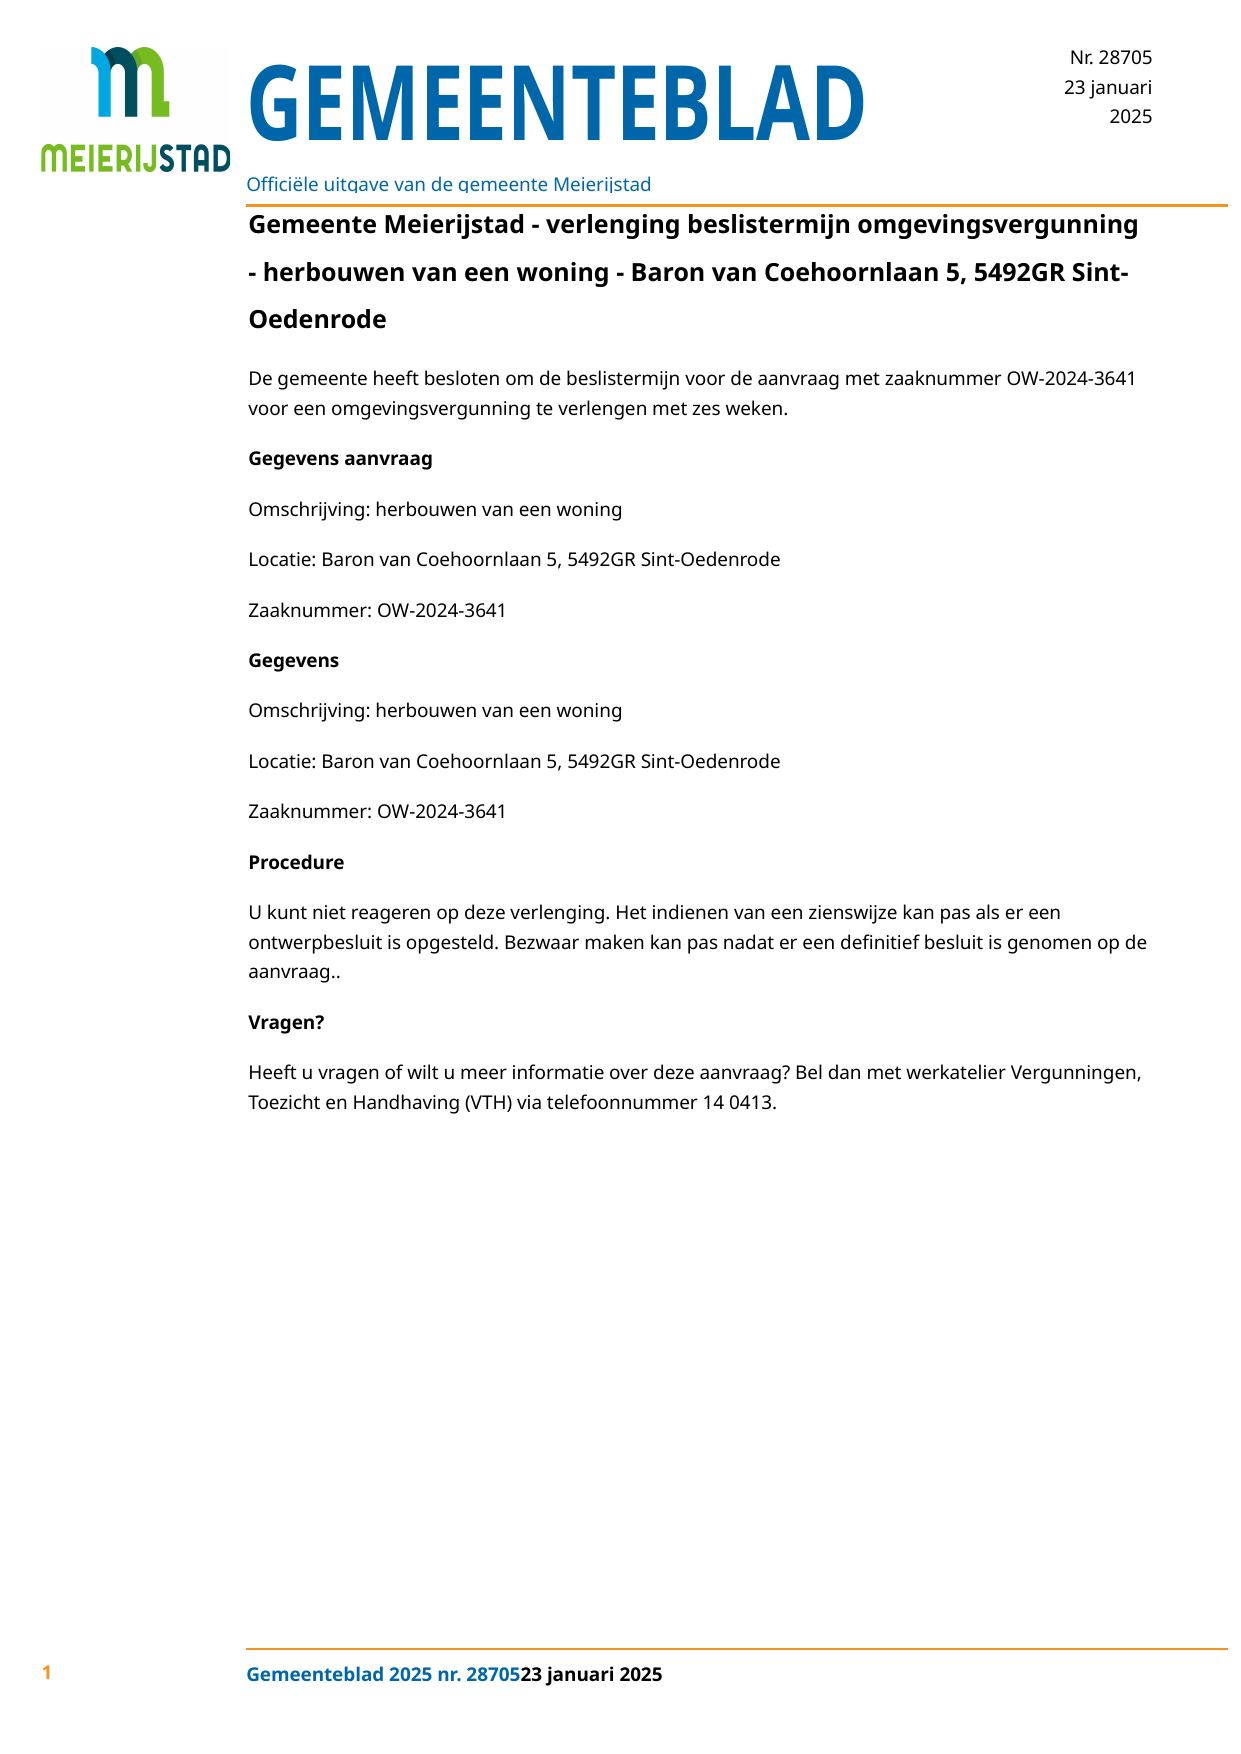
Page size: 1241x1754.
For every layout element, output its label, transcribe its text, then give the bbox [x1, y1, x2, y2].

text Omschrijving: herbouwen van een woning [248, 698, 1152, 723]
text Gemeente Meierijstad - verlenging beslistermijn omgevingsvergunning - herbouwen van een woning - Baron van Coehoornlaan 5, 5492GR Sint-Oedenrode [248, 207, 1152, 336]
text Omschrijving: herbouwen van een woning [248, 496, 1152, 522]
picture [41, 47, 231, 172]
text Gegevens aanvraag [248, 446, 1152, 471]
text De gemeente heeft besloten om de beslistermijn voor de aanvraag met zaaknummer OW-2024-3641 voor een omgevingsvergunning te verlengen met zes weken. [248, 366, 1152, 421]
text Zaaknummer: OW-2024-3641 [248, 597, 1152, 622]
text U kunt niet reageren op deze verlenging. Het indienen van een zienswijze kan pas als er een ontwerpbesluit is opgesteld. Bezwaar maken kan pas nadat er een definitief besluit is genomen op de aanvraag.. [248, 899, 1152, 984]
text Vragen? [248, 1009, 1152, 1034]
text Zaaknummer: OW-2024-3641 [248, 798, 1152, 824]
text Gegevens [248, 647, 1152, 673]
text Locatie: Baron van Coehoornlaan 5, 5492GR Sint-Oedenrode [248, 748, 1152, 774]
text Heeft u vragen of wilt u meer informatie over deze aanvraag? Bel dan met werkatelier Vergunningen, Toezicht en Handhaving (VTH) via telefoonnummer 14 0413. [248, 1059, 1152, 1114]
text Locatie: Baron van Coehoornlaan 5, 5492GR Sint-Oedenrode [248, 546, 1152, 572]
text Procedure [248, 849, 1152, 874]
